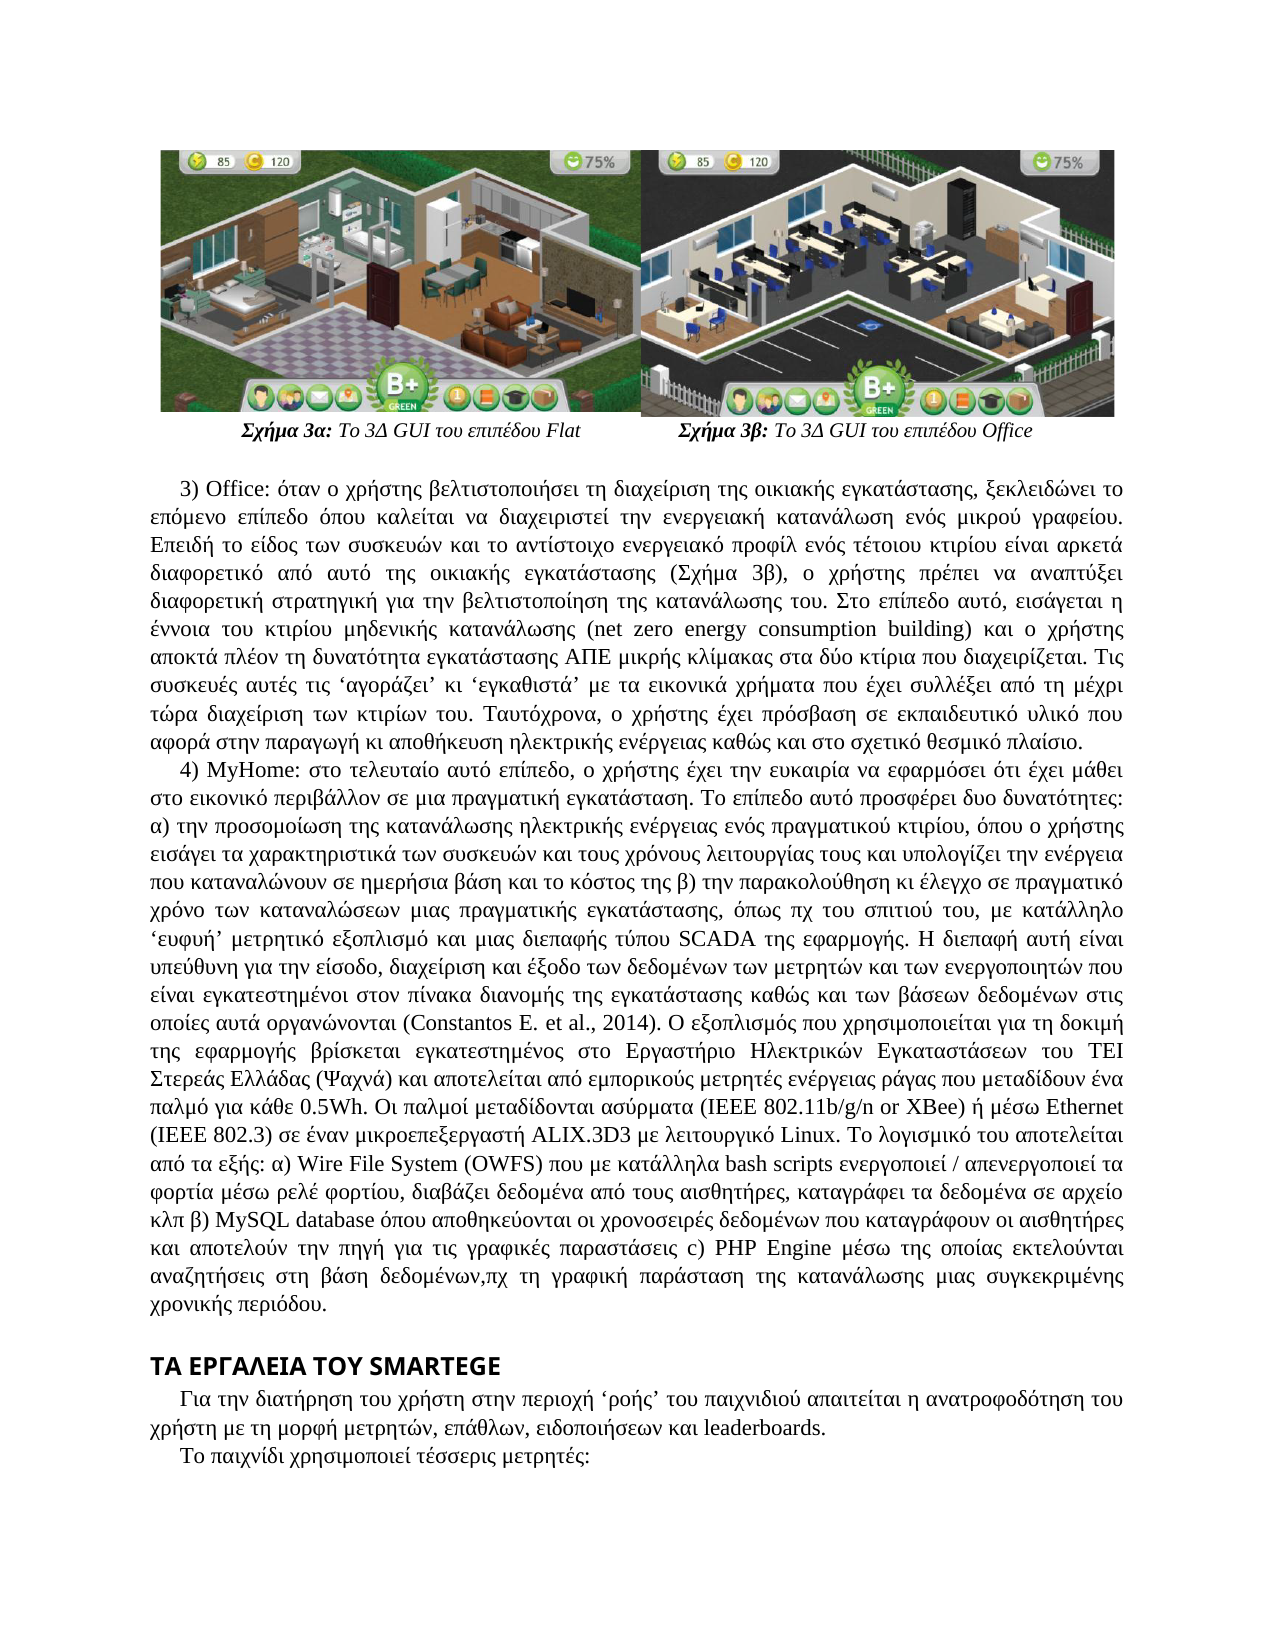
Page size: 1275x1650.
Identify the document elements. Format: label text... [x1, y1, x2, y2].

text 3) Office: όταν ο χρήστης βελτιστοποιήσει τη διαχείριση της οικιακής εγκατάστασης, ξεκλειδώνει το επόμενο επίπεδο όπου καλείται να διαχειριστεί την ενεργειακή κατανάλωση ενός μικρού γραφείου. Επειδή το είδος των συσκευών και το αντίστοιχο ενεργειακό προφίλ ενός τέτοιου κτιρίου είναι αρκετά διαφορετικό από αυτό της οικιακής εγκατάστασης (Σχήμα 3β), ο χρήστης πρέπει να αναπτύξει διαφορετική στρατηγική για την βελτιστοποίηση της κατανάλωσης του. Στο επίπεδο αυτό, εισάγεται η έννοια του κτιρίου μηδενικής κατανάλωσης (net zero energy consumption building) και ο χρήστης αποκτά πλέον τη δυνατότητα εγκατάστασης ΑΠΕ μικρής κλίμακας στα δύο κτίρια που διαχειρίζεται. Τις συσκευές αυτές τις ‘αγοράζει’ κι ‘εγκαθιστά’ με τα εικονικά χρήματα που έχει συλλέξει από τη μέχρι τώρα διαχείριση των κτιρίων του. Ταυτόχρονα, ο χρήστης έχει πρόσβαση σε εκπαιδευτικό υλικό που αφορά στην παραγωγή κι αποθήκευση ηλεκτρικής ενέργειας καθώς και στο σχετικό θεσμικό πλαίσιο. [150, 474, 1125, 754]
text ΤΑ ΕΡΓΑΛΕΙΑ ΤΟΥ SMARTEGE [150, 1349, 1125, 1383]
table_header Σχήμα 3β: Tο 3Δ GUI του επιπέδου Office [638, 418, 1074, 444]
text Το παιχνίδι χρησιμοποιεί τέσσερις μετρητές: [150, 1442, 1125, 1468]
table_header Σχήμα 3α: Tο 3Δ GUI του επιπέδου Flat [201, 418, 637, 444]
text Για την διατήρηση του χρήστη στην περιοχή ‘ροής’ του παιχνιδιού απαιτείται η ανατροφοδότηση του χρήστη με τη μορφή μετρητών, επάθλων, ειδοποιήσεων και leaderboards. [150, 1385, 1125, 1440]
text 4) MyHome: στο τελευταίο αυτό επίπεδο, ο χρήστης έχει την ευκαιρία να εφαρμόσει ότι έχει μάθει στο εικονικό περιβάλλον σε μια πραγματική εγκατάσταση. Το επίπεδο αυτό προσφέρει δυο δυνατότητες: α) την προσομοίωση της κατανάλωσης ηλεκτρικής ενέργειας ενός πραγματικού κτιρίου, όπου ο χρήστης εισάγει τα χαρακτηριστικά των συσκευών και τους χρόνους λειτουργίας τους και υπολογίζει την ενέργεια που καταναλώνουν σε ημερήσια βάση και το κόστος της β) την παρακολούθηση κι έλεγχο σε πραγματικό χρόνο των καταναλώσεων μιας πραγματικής εγκατάστασης, όπως πχ του σπιτιού του, με κατάλληλο ‘ευφυή’ μετρητικό εξοπλισμό και μιας διεπαφής τύπου SCADA της εφαρμογής. Η διεπαφή αυτή είναι υπεύθυνη για την είσοδο, διαχείριση και έξοδο των δεδομένων των μετρητών και των ενεργοποιητών που είναι εγκατεστημένοι στον πίνακα διανομής της εγκατάστασης καθώς και των βάσεων δεδομένων στις οποίες αυτά οργανώνονται (Constantos E. et al., 2014). Ο εξοπλισμός που χρησιμοποιείται για τη δοκιμή της εφαρμογής βρίσκεται εγκατεστημένος στο Εργαστήριο Ηλεκτρικών Εγκαταστάσεων του ΤΕΙ Στερεάς Ελλάδας (Ψαχνά) και αποτελείται από εμπορικούς μετρητές ενέργειας ράγας που μεταδίδουν ένα παλμό για κάθε 0.5Wh. Οι παλμοί μεταδίδονται ασύρματα (IEEE 802.11b/g/n or XBee) ή μέσω Ethernet (IEEE 802.3) σε έναν μικροεπεξεργαστή ALIX.3D3 με λειτουργικό Linux. Το λογισμικό του αποτελείται από τα εξής: α) Wire File System (OWFS) που με κατάλληλα bash scripts ενεργοποιεί / απενεργοποιεί τα φορτία μέσω ρελέ φορτίου, διαβάζει δεδομένα από τους αισθητήρες, καταγράφει τα δεδομένα σε αρχείο κλπ β) MySQL database όπου αποθηκεύονται οι χρονοσειρές δεδομένων που καταγράφουν οι αισθητήρες και αποτελούν την πηγή για τις γραφικές παραστάσεις c) PHP Engine μέσω της οποίας εκτελούνται αναζητήσεις στη βάση δεδομένων,πχ τη γραφική παράσταση της κατανάλωσης μιας συγκεκριμένης χρονικής περιόδου. [150, 756, 1125, 1317]
